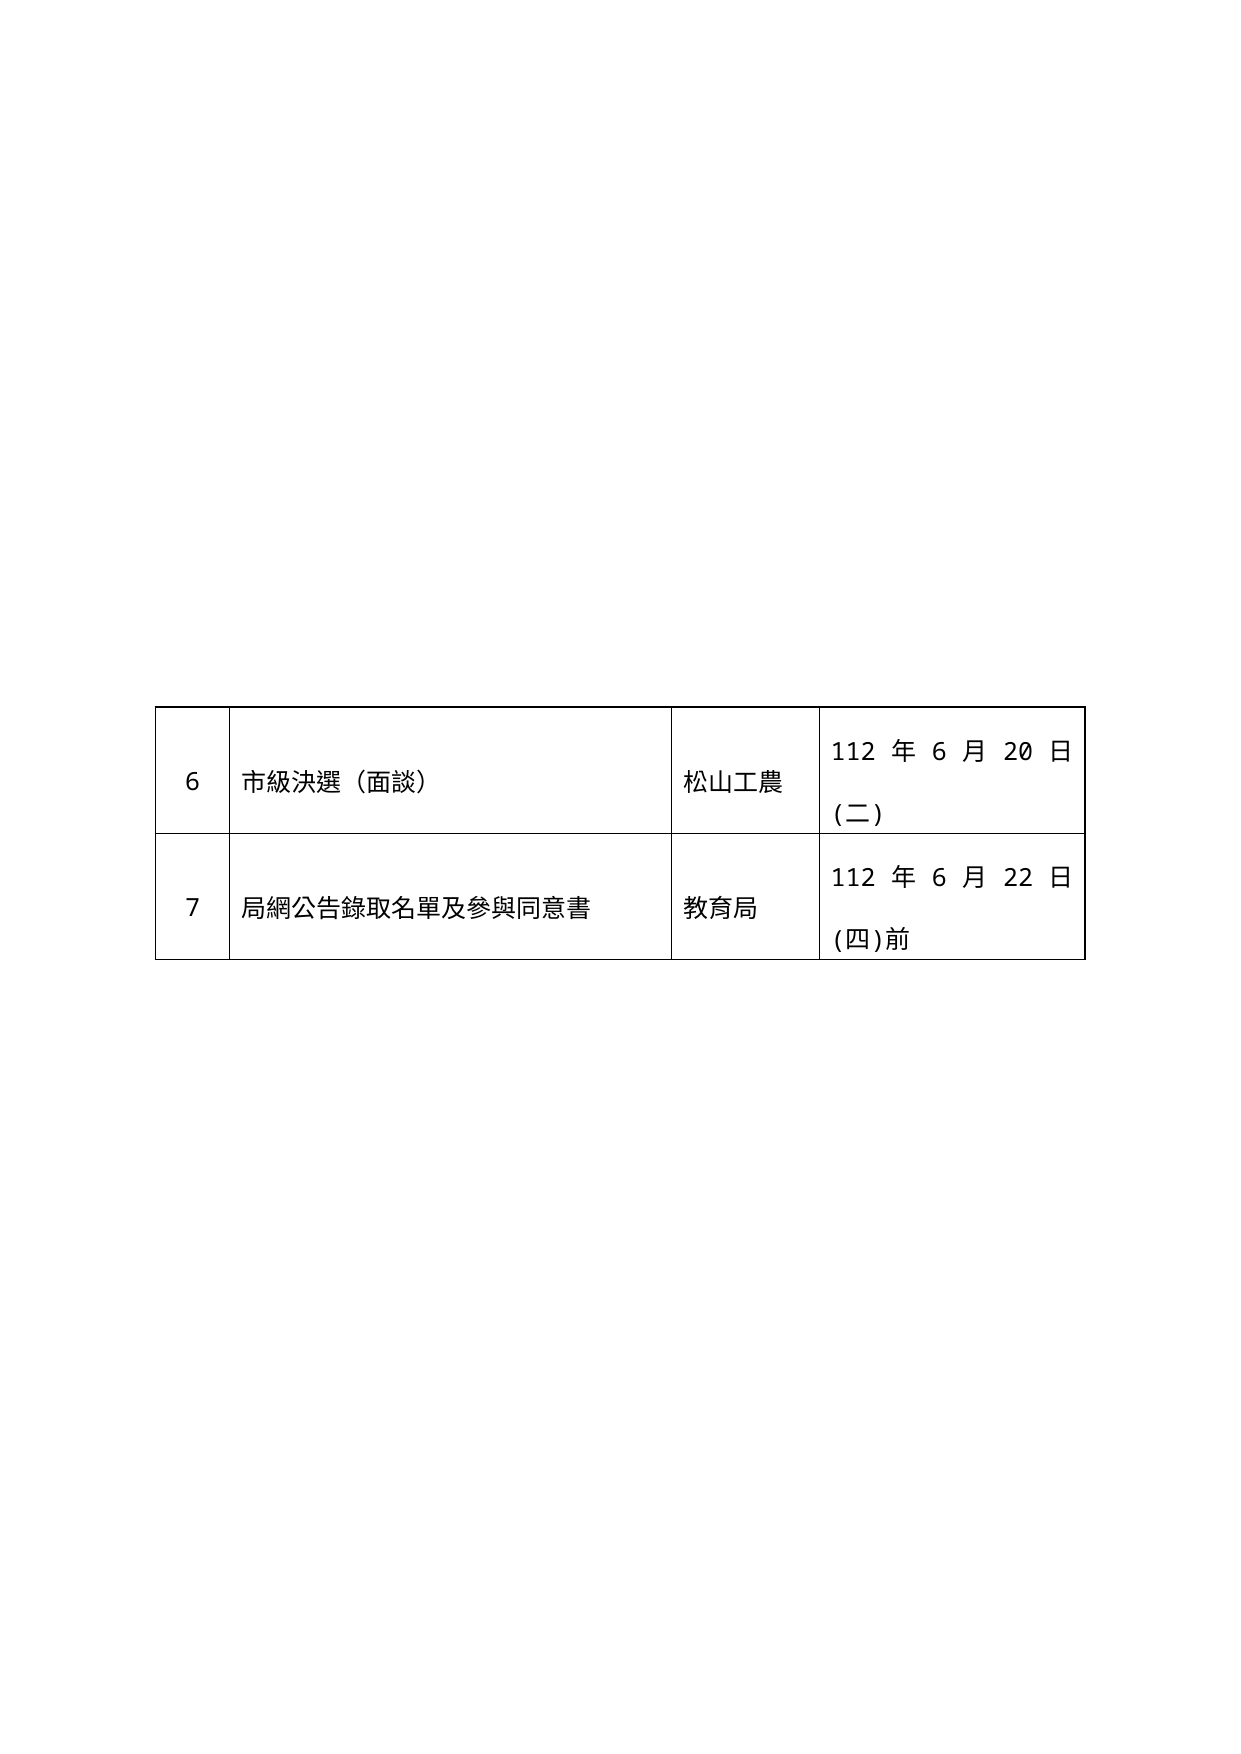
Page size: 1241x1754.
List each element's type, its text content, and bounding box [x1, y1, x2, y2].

table_cell 市級決選（面談） [230, 708, 671, 832]
table_cell 6 [156, 708, 229, 832]
table_cell 松山工農 [672, 708, 819, 832]
table_cell 7 [156, 834, 229, 958]
table_cell 112年6月20日(二) [820, 708, 1084, 832]
table_cell 局網公告錄取名單及參與同意書 [230, 834, 671, 958]
table_cell 教育局 [672, 834, 819, 958]
table_cell 112年6月22日(四)前 [820, 834, 1084, 958]
